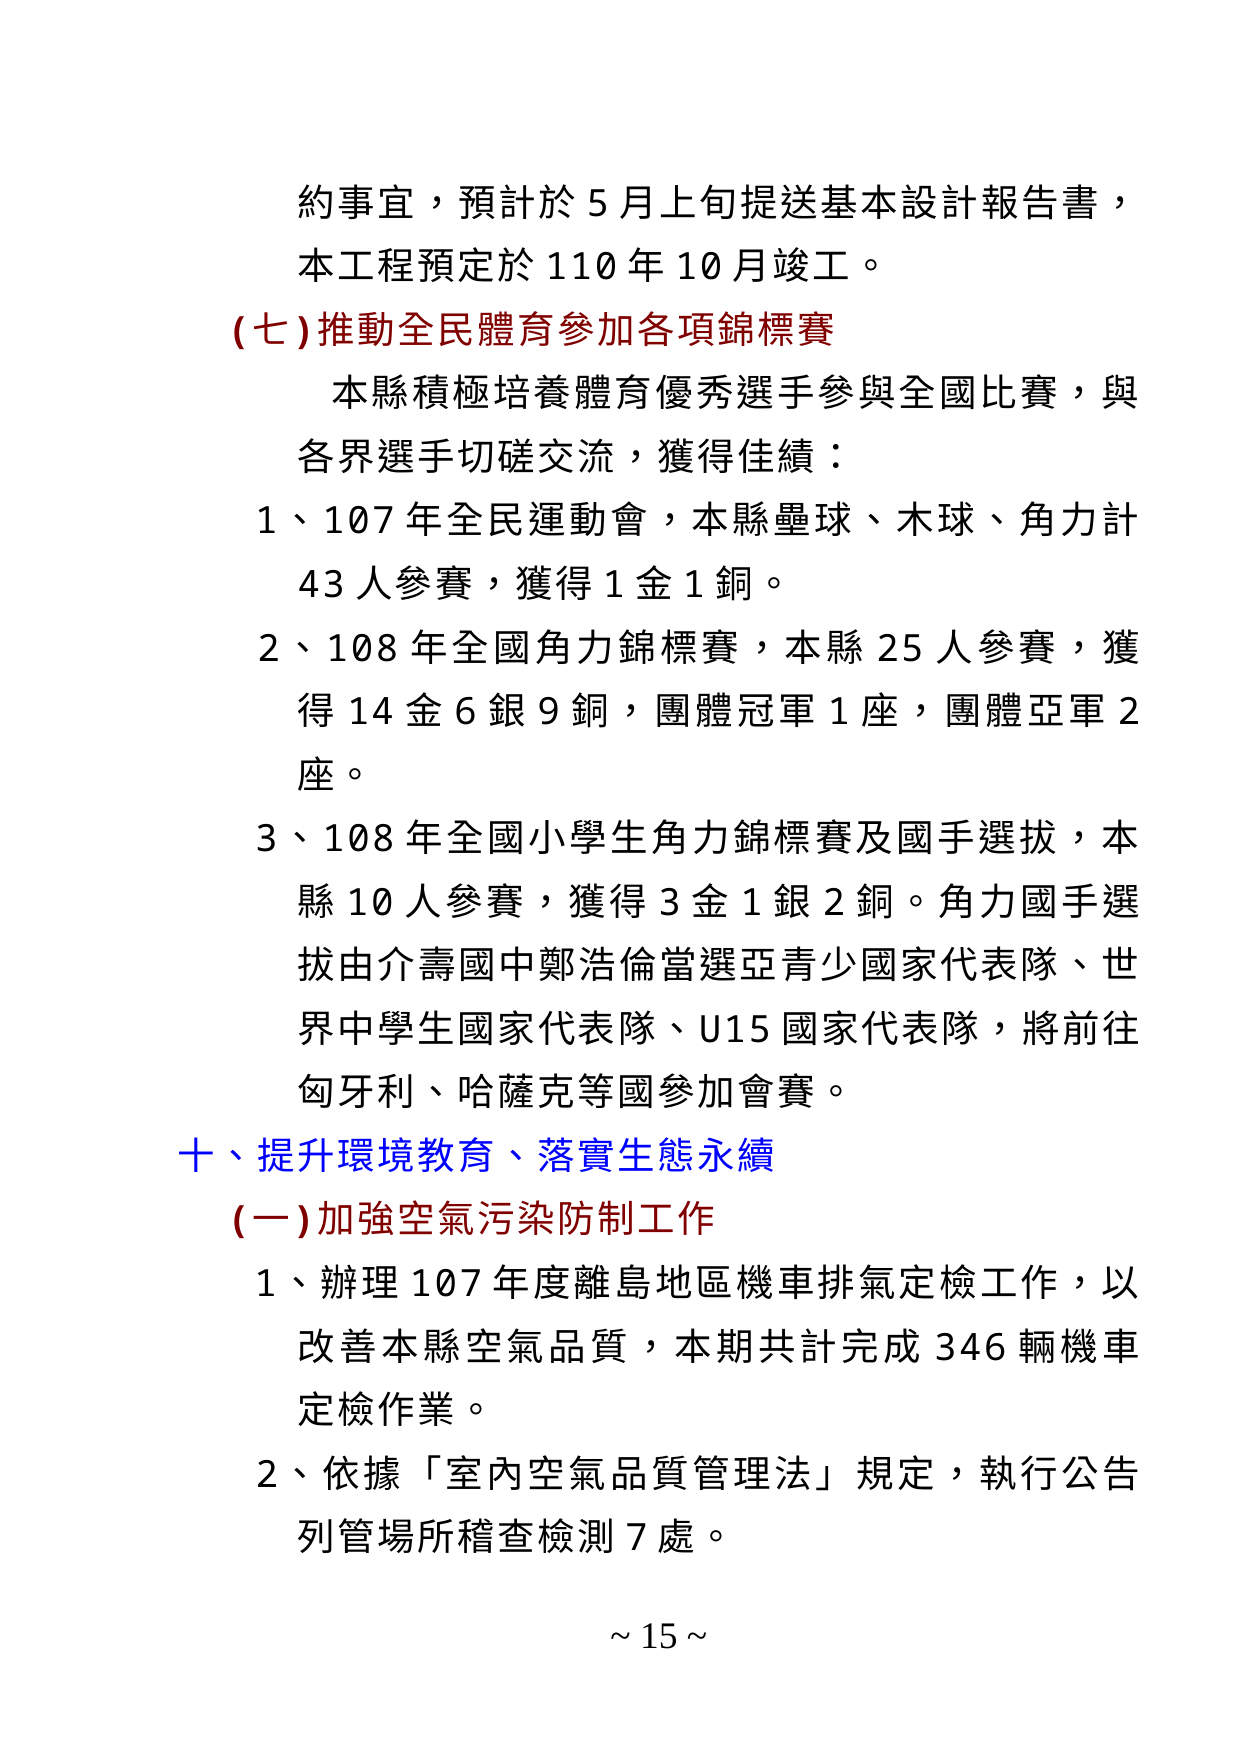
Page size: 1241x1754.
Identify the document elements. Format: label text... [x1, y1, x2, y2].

text 2、108年全國角力錦標賽，本縣25人參賽，獲得14金6銀9銅，團體冠軍1座，團體亞軍2座。 [177, 610, 1140, 801]
text (七)推動全民體育參加各項錦標賽 [177, 292, 1140, 356]
text (一)加強空氣污染防制工作 [177, 1182, 1140, 1246]
text 本縣積極培養體育優秀選手參與全國比賽，與各界選手切磋交流，獲得佳績： [177, 356, 1140, 483]
text 1、107年全民運動會，本縣壘球、木球、角力計43人參賽，獲得1金1銅。 [177, 483, 1140, 610]
text 約事宜，預計於5月上旬提送基本設計報告書，本工程預定於110年10月竣工。 [177, 165, 1140, 292]
text 2、依據「室內空氣品質管理法」規定，執行公告 列管場所稽查檢測7處。 [177, 1436, 1140, 1563]
text 十、提升環境教育、落實生態永續 [177, 1118, 1140, 1182]
text 3、108年全國小學生角力錦標賽及國手選拔，本縣10人參賽，獲得3金1銀2銅。角力國手選拔由介壽國中鄭浩倫當選亞青少國家代表隊、世界中學生國家代表隊、U15國家代表隊，將前往匈牙利、哈薩克等國參加會賽。 [177, 801, 1140, 1118]
text 1、辦理107年度離島地區機車排氣定檢工作，以 改善本縣空氣品質，本期共計完成346輛機車 定檢作業。 [177, 1246, 1140, 1436]
